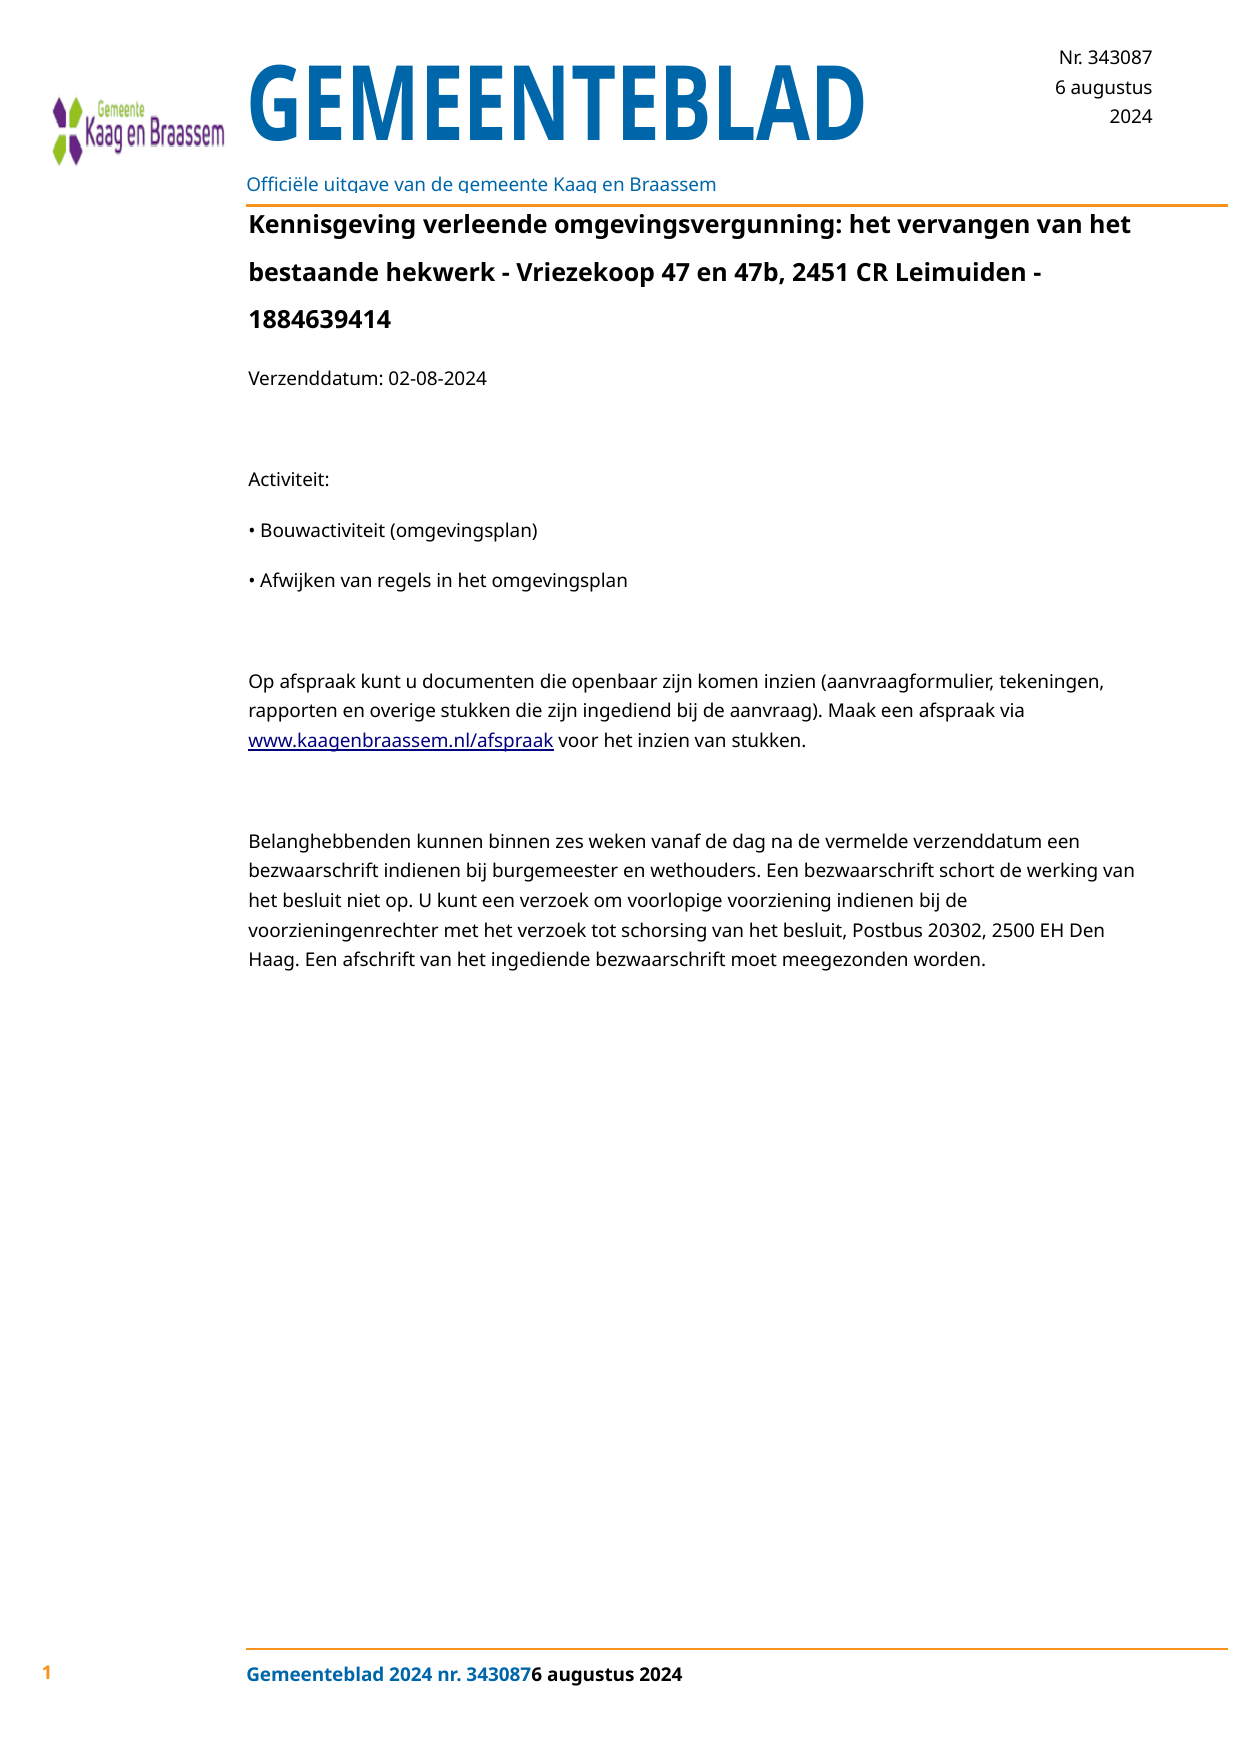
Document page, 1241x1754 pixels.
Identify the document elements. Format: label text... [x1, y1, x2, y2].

text Belanghebbenden kunnen binnen zes weken vanaf de dag na de vermelde verzenddatum een bezwaarschrift indienen bij burgemeester en wethouders. Een bezwaarschrift schort de werking van het besluit niet op. U kunt een verzoek om voorlopige voorziening indienen bij de voorzieningenrechter met het verzoek tot schorsing van het besluit, Postbus 20302, 2500 EH Den Haag. Een afschrift van het ingediende bezwaarschrift moet meegezonden worden. [248, 828, 1152, 972]
picture [41, 47, 231, 172]
text • Bouwactiviteit (omgevingsplan) [248, 517, 1152, 542]
text Verzenddatum: 02-08-2024 [248, 366, 1152, 391]
text • Afwijken van regels in het omgevingsplan [248, 567, 1152, 593]
text Op afspraak kunt u documenten die openbaar zijn komen inzien (aanvraagformulier, tekeningen, rapporten en overige stukken die zijn ingediend bij de aanvraag). Maak een afspraak via www.kaagenbraassem.nl/afspraak voor het inzien van stukken. [248, 668, 1152, 753]
text Kennisgeving verleende omgevingsvergunning: het vervangen van het bestaande hekwerk - Vriezekoop 47 en 47b, 2451 CR Leimuiden - 1884639414 [248, 207, 1152, 336]
text Activiteit: [248, 466, 1152, 492]
